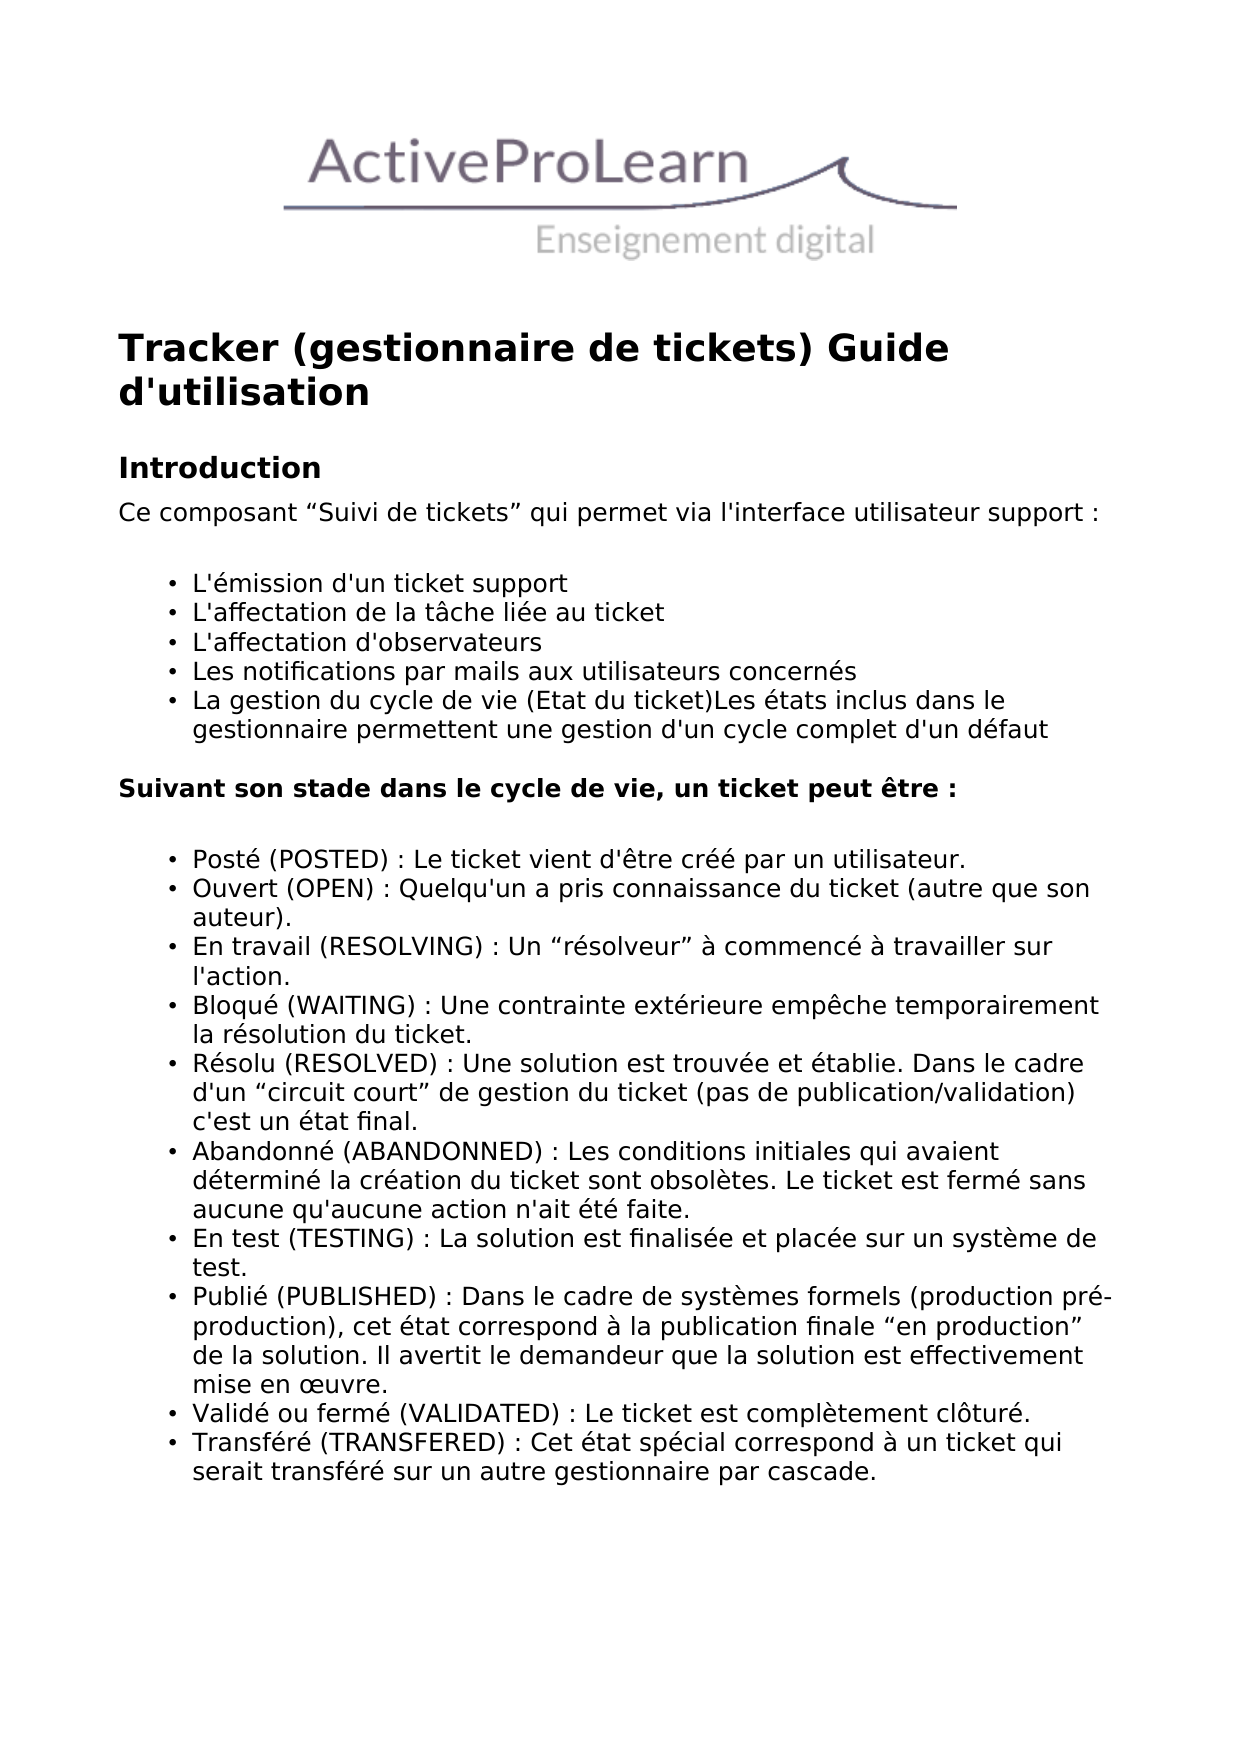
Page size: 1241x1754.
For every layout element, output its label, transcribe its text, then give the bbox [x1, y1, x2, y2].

subtitle Introduction [118, 452, 1122, 486]
subtitle Tracker (gestionnaire de tickets) Guide d'utilisation [118, 327, 1122, 414]
text Suivant son stade dans le cycle de vie, un ticket peut être : [118, 774, 1122, 803]
list La gestion du cycle de vie (Etat du ticket)Les états inclus dans le gestionnaire permettent une gestion d'un cycle complet d'un défaut [177, 686, 1122, 744]
list En test (TESTING) : La solution est finalisée et placée sur un système de test. [177, 1224, 1122, 1282]
list Bloqué (WAITING) : Une contrainte extérieure empêche temporairement la résolution du ticket. [177, 991, 1122, 1049]
list Résolu (RESOLVED) : Une solution est trouvée et établie. Dans le cadre d'un “circuit court” de gestion du ticket (pas de publication/validation) c'est un état final. [177, 1049, 1122, 1137]
list Ouvert (OPEN) : Quelqu'un a pris connaissance du ticket (autre que son auteur). [177, 874, 1122, 932]
list L'émission d'un ticket support [177, 569, 1122, 598]
list Validé ou fermé (VALIDATED) : Le ticket est complètement clôturé. [177, 1399, 1122, 1428]
text Ce composant “Suivi de tickets” qui permet via l'interface utilisateur support : [118, 498, 1122, 527]
list Les notifications par mails aux utilisateurs concernés [177, 657, 1122, 686]
list Transféré (TRANSFERED) : Cet état spécial correspond à un ticket qui serait transféré sur un autre gestionnaire par cascade. [177, 1428, 1122, 1487]
picture [283, 118, 957, 261]
list Abandonné (ABANDONNED) : Les conditions initiales qui avaient déterminé la création du ticket sont obsolètes. Le ticket est fermé sans aucune qu'aucune action n'ait été faite. [177, 1137, 1122, 1224]
list Posté (POSTED) : Le ticket vient d'être créé par un utilisateur. [177, 845, 1122, 874]
list L'affectation d'observateurs [177, 628, 1122, 657]
list En travail (RESOLVING) : Un “résolveur” à commencé à travailler sur l'action. [177, 932, 1122, 991]
list L'affectation de la tâche liée au ticket [177, 598, 1122, 628]
list Publié (PUBLISHED) : Dans le cadre de systèmes formels (production pré-production), cet état correspond à la publication finale “en production” de la solution. Il avertit le demandeur que la solution est effectivement mise en œuvre. [177, 1282, 1122, 1399]
